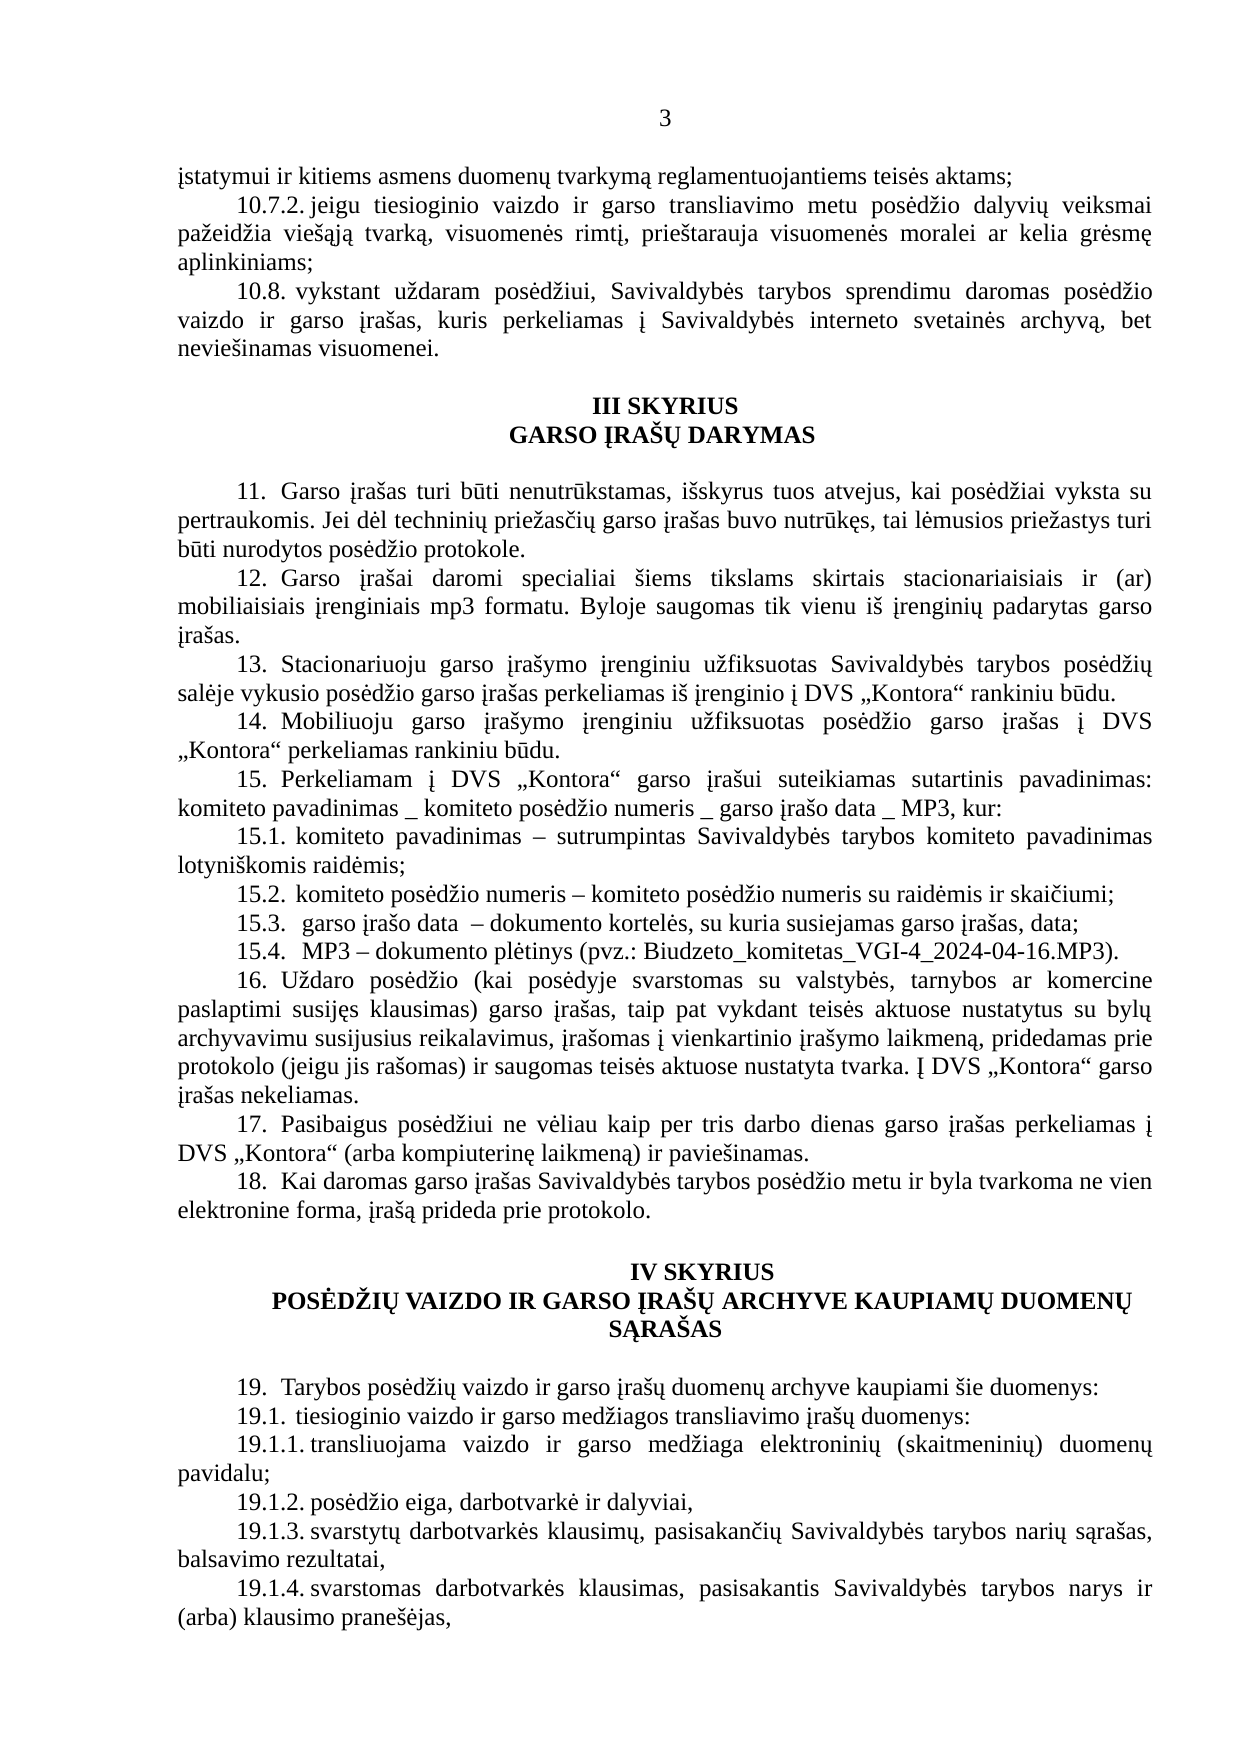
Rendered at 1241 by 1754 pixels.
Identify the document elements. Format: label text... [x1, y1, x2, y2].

text 11. Garso įrašas turi būti nenutrūkstamas, išskyrus tuos atvejus, kai posėdžiai vyksta su pertraukomis. Jei dėl techninių priežasčių garso įrašas buvo nutrūkęs, tai lėmusios priežastys turi būti nurodytos posėdžio protokole. [177, 476, 1153, 563]
text 15. Perkeliamam į DVS „Kontora“ garso įrašui suteikiamas sutartinis pavadinimas: komiteto pavadinimas _ komiteto posėdžio numeris _ garso įrašo data _ MP3, kur: [177, 764, 1153, 821]
text iV skyrius [177, 1257, 1153, 1286]
text 15.4. MP3 – dokumento plėtinys (pvz.: Biudzeto_komitetas_VGI-4_2024-04-16.MP3). [177, 936, 1153, 965]
text 14. Mobiliuoju garso įrašymo įrenginiu užfiksuotas posėdžio garso įrašas į DVS „Kontora“ perkeliamas rankiniu būdu. [177, 706, 1153, 764]
text 16. Uždaro posėdžio (kai posėdyje svarstomas su valstybės, tarnybos ar komercine paslaptimi susijęs klausimas) garso įrašas, taip pat vykdant teisės aktuose nustatytus su bylų archyvavimu susijusius reikalavimus, įrašomas į vienkartinio įrašymo laikmeną, pridedamas prie protokolo (jeigu jis rašomas) ir saugomas teisės aktuose nustatyta tvarka. Į DVS „Kontora“ garso įrašas nekeliamas. [177, 965, 1153, 1109]
text 10.7.2. jeigu tiesioginio vaizdo ir garso transliavimo metu posėdžio dalyvių veiksmai pažeidžia viešąją tvarką, visuomenės rimtį, prieštarauja visuomenės moralei ar kelia grėsmę aplinkiniams; [177, 190, 1153, 276]
text 17. Pasibaigus posėdžiui ne vėliau kaip per tris darbo dienas garso įrašas perkeliamas į DVS „Kontora“ (arba kompiuterinę laikmeną) ir paviešinamas. [177, 1109, 1153, 1166]
text posėdžių vaizdo ir garso įrašų Archyve kaupiamų duomenų sąrašas [177, 1286, 1153, 1343]
text 19.1.4. svarstomas darbotvarkės klausimas, pasisakantis Savivaldybės tarybos narys ir (arba) klausimo pranešėjas, [177, 1573, 1153, 1631]
text 19.1. tiesioginio vaizdo ir garso medžiagos transliavimo įrašų duomenys: [177, 1401, 1153, 1429]
text 19.1.2. posėdžio eiga, darbotvarkė ir dalyviai, [177, 1487, 1153, 1516]
text GARSO ĮRAŠŲ darymas [177, 420, 1153, 448]
text 19.1.1. transliuojama vaizdo ir garso medžiaga elektroninių (skaitmeninių) duomenų pavidalu; [177, 1429, 1153, 1487]
text 12. Garso įrašai daromi specialiai šiems tikslams skirtais stacionariaisiais ir (ar) mobiliaisiais įrenginiais mp3 formatu. Byloje saugomas tik vienu iš įrenginių padarytas garso įrašas. [177, 563, 1153, 649]
text 10.8. vykstant uždaram posėdžiui, Savivaldybės tarybos sprendimu daromas posėdžio vaizdo ir garso įrašas, kuris perkeliamas į Savivaldybės interneto svetainės archyvą, bet neviešinamas visuomenei. [177, 276, 1153, 362]
text 15.2. komiteto posėdžio numeris – komiteto posėdžio numeris su raidėmis ir skaičiumi; [177, 879, 1153, 908]
text 18. Kai daromas garso įrašas Savivaldybės tarybos posėdžio metu ir byla tvarkoma ne vien elektronine forma, įrašą prideda prie protokolo. [177, 1166, 1153, 1224]
text 19. Tarybos posėdžių vaizdo ir garso įrašų duomenų archyve kaupiami šie duomenys: [177, 1372, 1153, 1401]
text 15.1. komiteto pavadinimas – sutrumpintas Savivaldybės tarybos komiteto pavadinimas lotyniškomis raidėmis; [177, 821, 1153, 879]
text 13. Stacionariuoju garso įrašymo įrenginiu užfiksuotas Savivaldybės tarybos posėdžių salėje vykusio posėdžio garso įrašas perkeliamas iš įrenginio į DVS „Kontora“ rankiniu būdu. [177, 649, 1153, 706]
text įstatymui ir kitiems asmens duomenų tvarkymą reglamentuojantiems teisės aktams; [177, 161, 1153, 190]
text 19.1.3. svarstytų darbotvarkės klausimų, pasisakančių Savivaldybės tarybos narių sąrašas, balsavimo rezultatai, [177, 1516, 1153, 1573]
text 15.3. garso įrašo data – dokumento kortelės, su kuria susiejamas garso įrašas, data; [177, 908, 1153, 936]
text III SKYRIUS [177, 391, 1153, 420]
